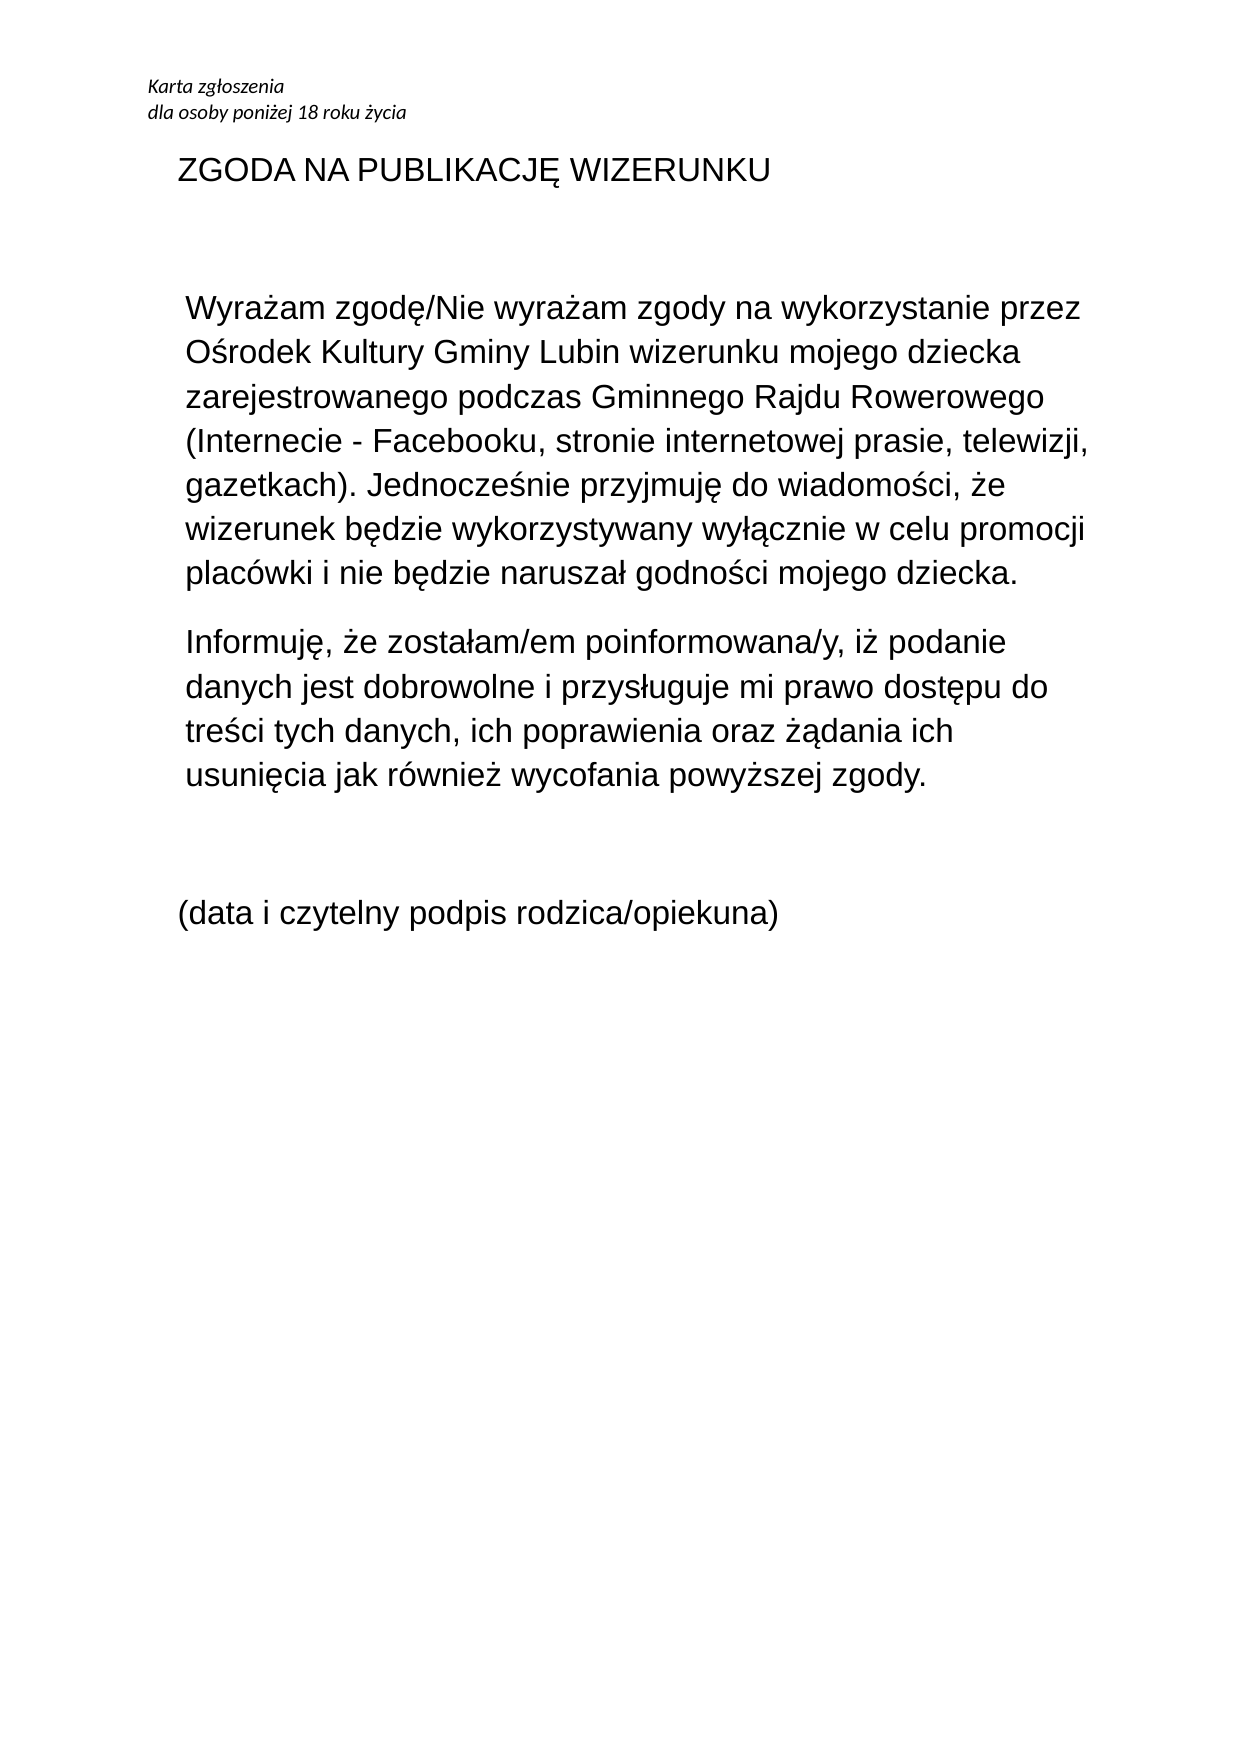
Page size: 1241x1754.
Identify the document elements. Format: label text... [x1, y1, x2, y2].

text ZGODA NA PUBLIKACJĘ WIZERUNKU [148, 150, 1093, 188]
text Informuję, że zostałam/em poinformowana/y, iż podanie danych jest dobrowolne i przysługuje mi prawo dostępu do treści tych danych, ich poprawienia oraz żądania ich usunięcia jak również wycofania powyższej zgody. [185, 622, 1093, 793]
text Wyrażam zgodę/Nie wyrażam zgody na wykorzystanie przez Ośrodek Kultury Gminy Lubin wizerunku mojego dziecka zarejestrowanego podczas Gminnego Rajdu Rowerowego (Internecie - Facebooku, stronie internetowej prasie, telewizji, gazetkach). Jednocześnie przyjmuję do wiadomości, że wizerunek będzie wykorzystywany wyłącznie w celu promocji placówki i nie będzie naruszał godności mojego dziecka. [185, 288, 1093, 592]
text (data i czytelny podpis rodzica/opiekuna) [177, 893, 1093, 932]
